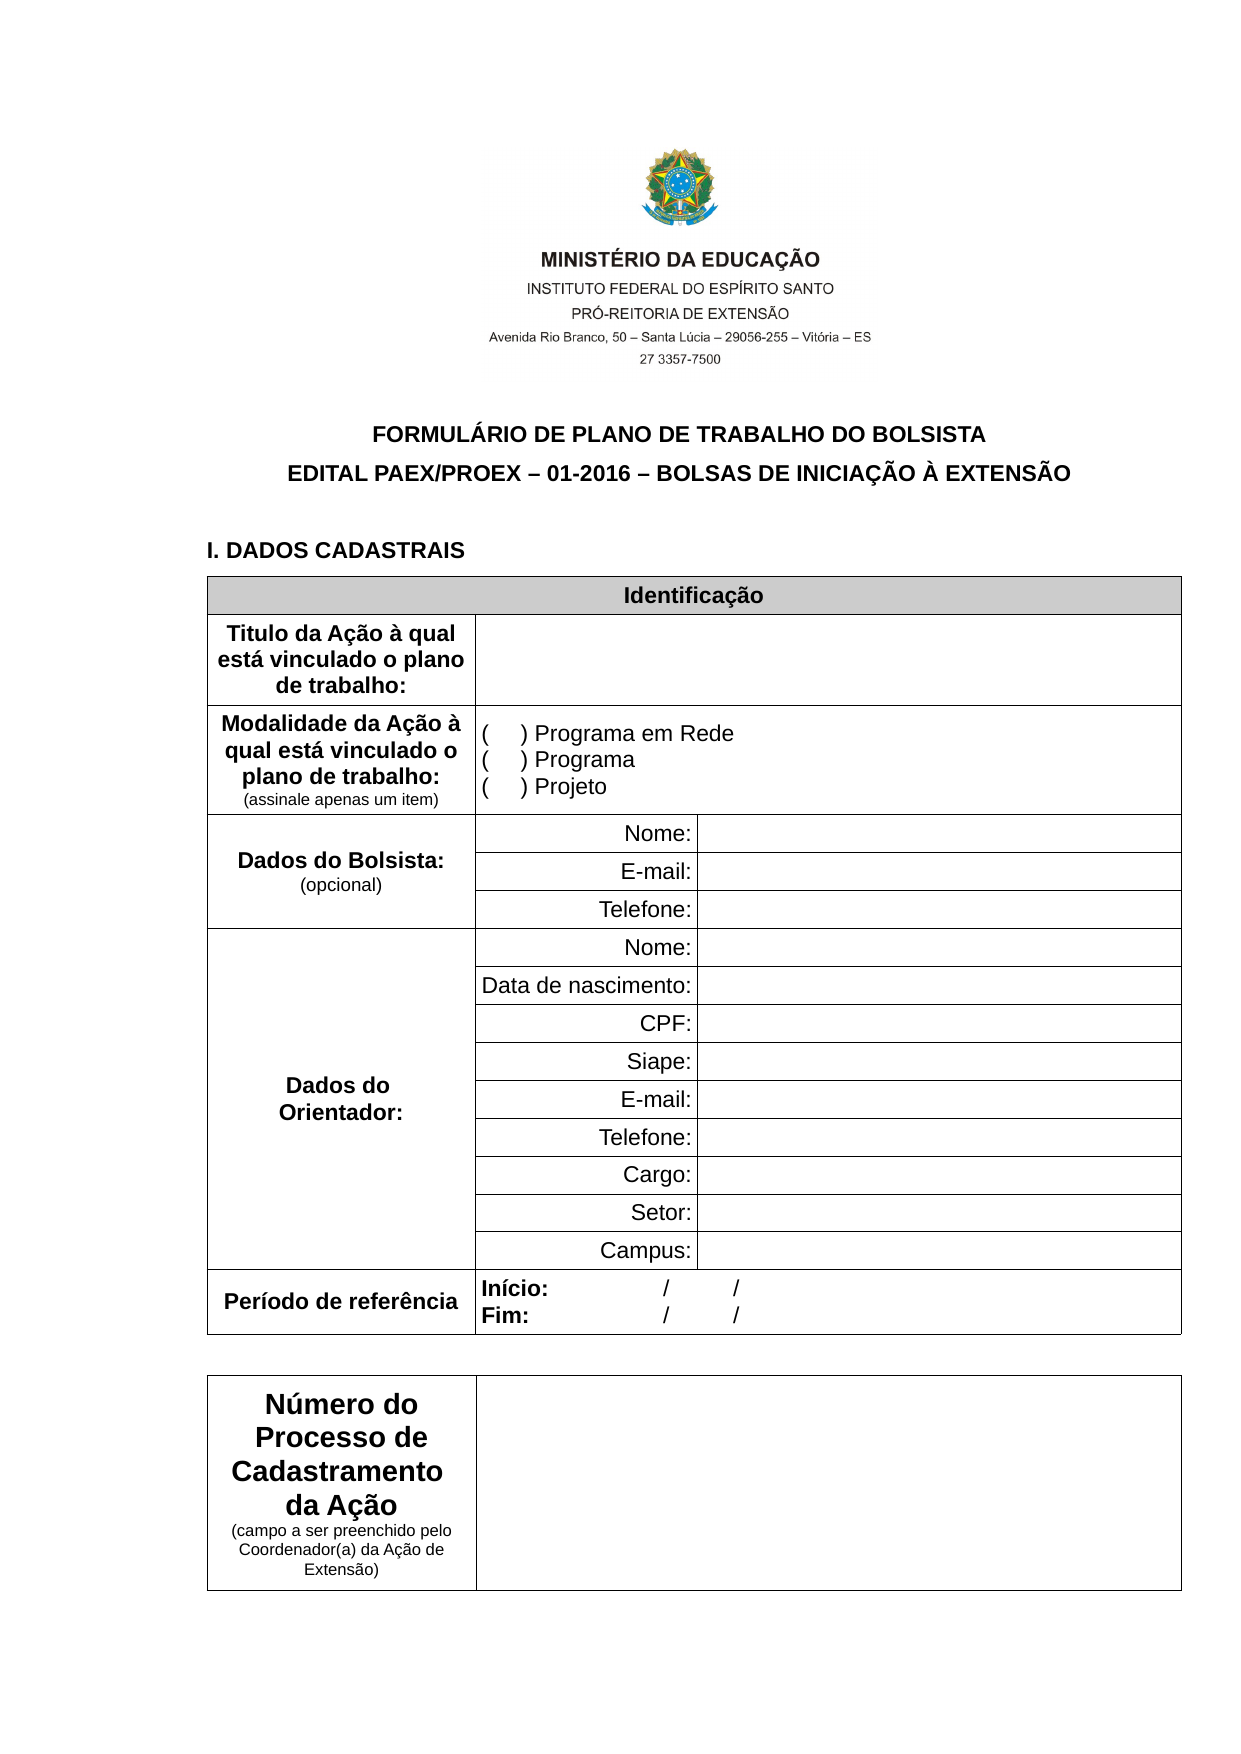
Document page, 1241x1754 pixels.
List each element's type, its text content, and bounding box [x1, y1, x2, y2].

text FORMULÁRIO DE PLANO DE TRABALHO DO BOLSISTA [207, 421, 1152, 447]
table_cell [698, 1043, 1181, 1080]
table_header Número do Processo de Cadastramento da Ação (campo a ser preenchido pelo Coordenador(a) da Ação de Extensão) [208, 1376, 476, 1590]
table_cell [698, 1005, 1181, 1042]
table_cell E-mail: [476, 853, 697, 890]
table_cell ( ) Programa em Rede ( ) Programa ( ) Projeto [476, 706, 1181, 814]
table_header Identificação [208, 577, 1181, 614]
table_cell [698, 929, 1181, 966]
table_cell Siape: [476, 1043, 697, 1080]
text I. DADOS CADASTRAIS [207, 537, 1152, 563]
table_cell [698, 891, 1181, 928]
table_cell Período de referência [208, 1270, 475, 1334]
picture [480, 147, 878, 382]
table_cell [698, 1119, 1181, 1156]
table_cell Telefone: [476, 891, 697, 928]
table_cell Telefone: [476, 1119, 697, 1156]
table_cell [476, 615, 1181, 704]
table_cell [698, 967, 1181, 1004]
text EDITAL PAEX/PROEX – 01-2016 – BOLSAS DE INICIAÇÃO À EXTENSÃO [207, 459, 1152, 486]
table_cell Nome: [476, 929, 697, 966]
table_cell Campus: [476, 1232, 697, 1269]
table_cell [698, 853, 1181, 890]
table_cell Setor: [476, 1195, 697, 1231]
table_cell [698, 1195, 1181, 1231]
table_cell Início: / / Fim: / / [476, 1270, 1181, 1334]
table_cell Cargo: [476, 1157, 697, 1193]
table_cell [698, 1081, 1181, 1118]
table_cell Nome: [476, 815, 697, 852]
table_cell Dados do Bolsista: (opcional) [208, 815, 475, 928]
table_cell [698, 815, 1181, 852]
table_cell E-mail: [476, 1081, 697, 1118]
table_cell Modalidade da Ação à qual está vinculado o plano de trabalho: (assinale apenas um item) [208, 706, 475, 814]
table_cell Data de nascimento: [476, 967, 697, 1004]
table_cell CPF: [476, 1005, 697, 1042]
table_cell Dados do Orientador: [208, 929, 475, 1269]
table_cell [698, 1157, 1181, 1193]
table_header [477, 1376, 1181, 1590]
table_cell [698, 1232, 1181, 1269]
table_cell Titulo da Ação à qual está vinculado o plano de trabalho: [208, 615, 475, 704]
